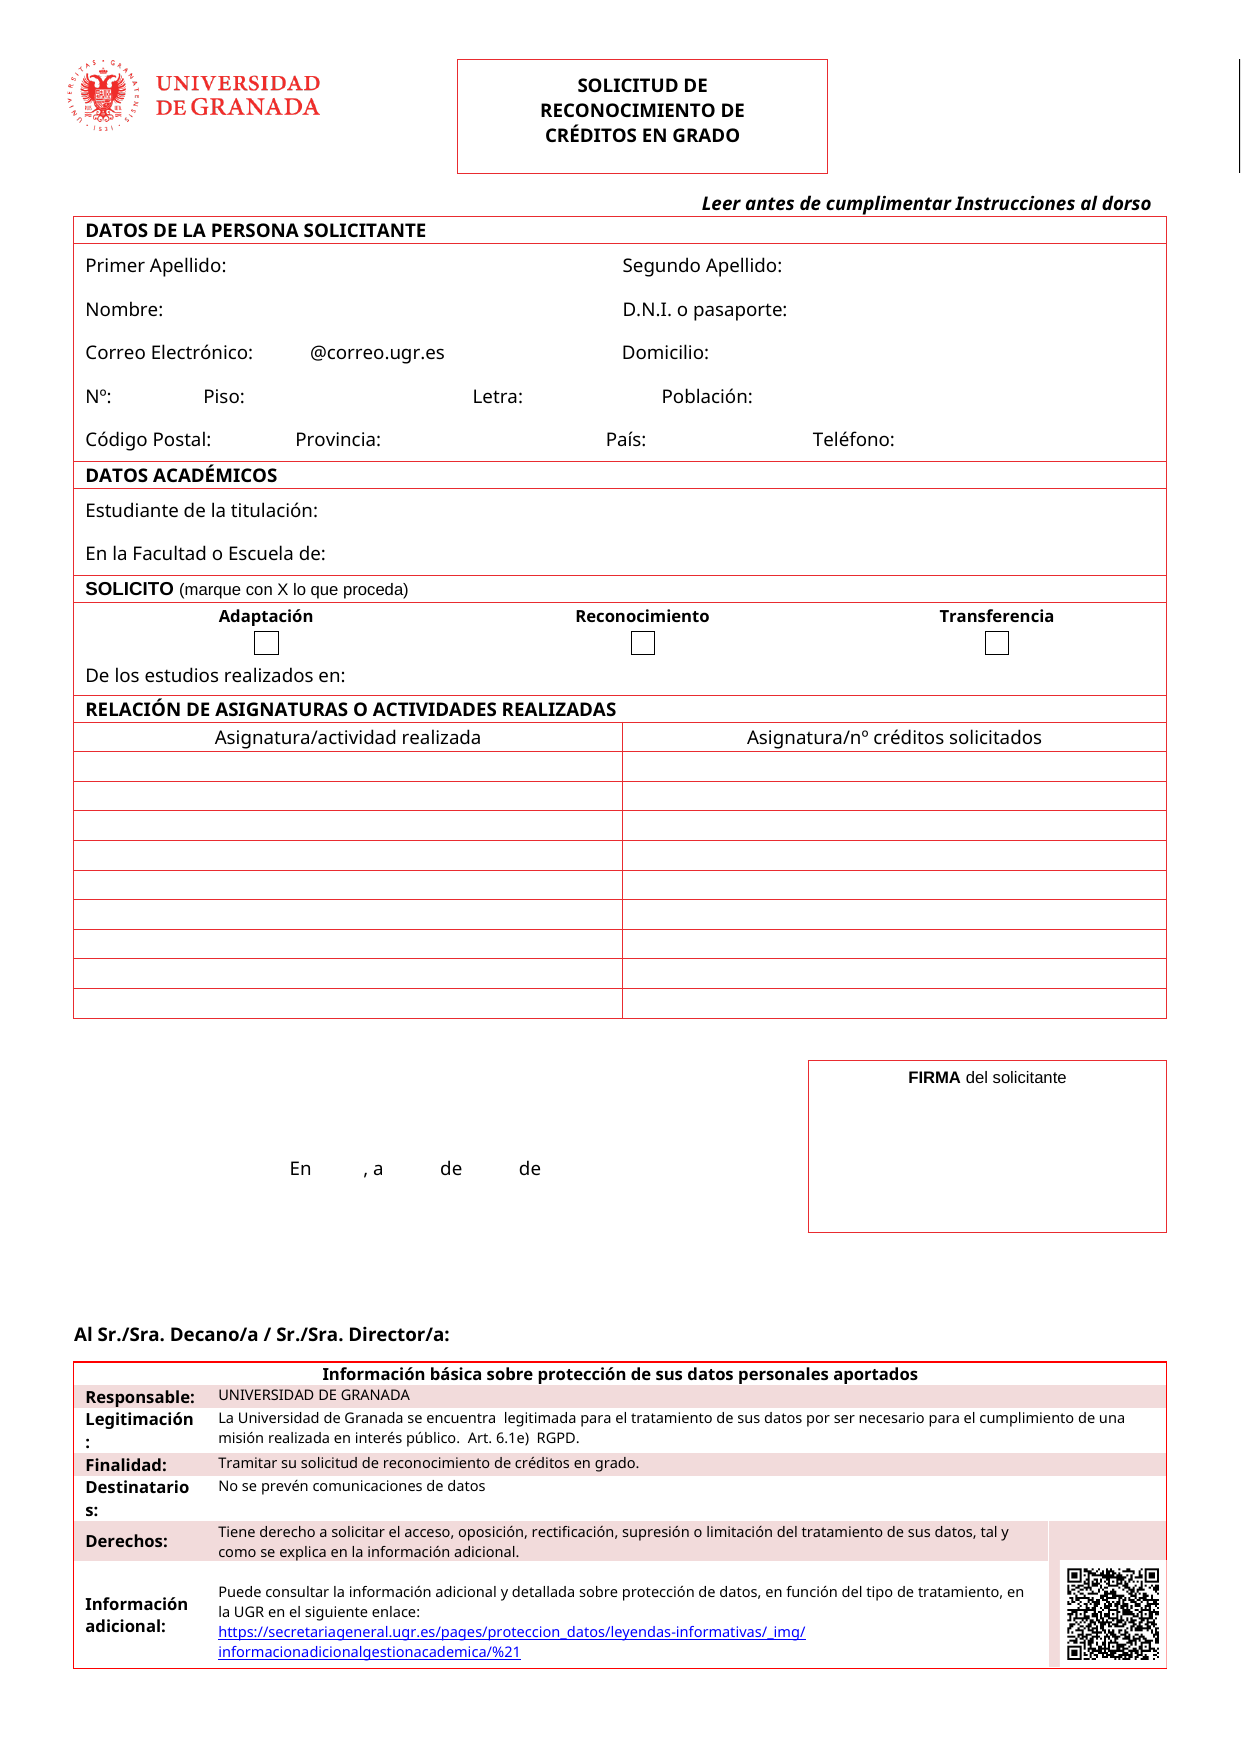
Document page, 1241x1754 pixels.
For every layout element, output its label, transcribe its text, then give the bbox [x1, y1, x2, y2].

table_cell Responsable: [74, 1385, 207, 1408]
table_cell Piso: [192, 374, 472, 418]
table_cell [74, 841, 622, 869]
table_cell FIRMA del solicitante [809, 1061, 1166, 1232]
table_cell [74, 930, 622, 958]
table_cell [74, 989, 622, 1017]
table_cell Legitimación: [74, 1408, 207, 1453]
table_cell La Universidad de Granada se encuentra legitimada para el tratamiento de sus datos por ser necesario para el cumplimiento de una misión realizada en interés público. Art. 6.1e) RGPD. [207, 1408, 1166, 1453]
table_cell Reconocimiento [458, 603, 827, 629]
table_cell Asignatura/nº créditos solicitados [623, 723, 1166, 751]
table_cell DATOS ACADÉMICOS [74, 462, 1166, 488]
table_cell [623, 841, 1166, 869]
text ­ [74, 1233, 1152, 1247]
table_cell [74, 752, 622, 781]
table_cell [74, 1189, 808, 1232]
table_cell Finalidad: [74, 1453, 207, 1476]
table_cell [623, 989, 1166, 1017]
table_cell Destinatarios: [74, 1476, 207, 1521]
text Leer antes de cumplimentar Instrucciones al dorso [74, 190, 1152, 216]
table_cell Nº: [74, 374, 192, 418]
table_cell [827, 629, 1166, 656]
table_cell Tiene derecho a solicitar el acceso, oposición, rectificación, supresión o limitación del tratamiento de sus datos, tal y como se explica en la información adicional. [207, 1521, 1048, 1561]
table_cell [74, 1103, 808, 1146]
table_cell Provincia: [295, 418, 606, 461]
table_cell Puede consultar la información adicional y detallada sobre protección de datos, en función del tipo de tratamiento, en la UGR en el siguiente enlace: https://secretariageneral.ugr.es/pages/proteccion_datos/leyendas-informativas/_img/informacionadicionalgestionacademica/%21 [207, 1561, 1048, 1667]
table_cell Nombre: [74, 287, 611, 330]
table_cell Adaptación [74, 603, 458, 629]
table_header [650, 217, 1166, 243]
table_cell Teléfono: [813, 418, 1166, 461]
table_cell Tramitar su solicitud de reconocimiento de créditos en grado. [207, 1453, 1166, 1476]
table_cell Correo Electrónico: @correo.ugr.es [74, 330, 606, 374]
table_cell [1049, 1521, 1166, 1667]
table_cell [74, 900, 622, 929]
table_cell País: [606, 418, 813, 461]
table_cell [74, 1060, 808, 1103]
table_cell De los estudios realizados en: [74, 656, 1166, 694]
table_cell [74, 871, 622, 899]
table_cell Letra: [473, 374, 650, 418]
table_cell En , a de de [74, 1146, 808, 1189]
table_cell No se prevén comunicaciones de datos [207, 1476, 1166, 1521]
table_cell Domicilio: [606, 330, 1166, 374]
table_cell [74, 782, 622, 810]
table_cell Transferencia [827, 603, 1166, 629]
table_cell [623, 811, 1166, 840]
table_cell Código Postal: [74, 418, 295, 461]
table_cell SOLICITO (marque con X lo que proceda) [74, 576, 1166, 602]
picture [67, 60, 320, 131]
table_header DATOS DE LA PERSONA SOLICITANTE [74, 217, 650, 243]
picture [1059, 1560, 1167, 1668]
table_cell Asignatura/actividad realizada [74, 723, 622, 751]
table_cell [74, 629, 458, 656]
table_cell UNIVERSIDAD DE GRANADA [207, 1385, 1166, 1408]
table_cell RELACIÓN DE ASIGNATURAS O ACTIVIDADES REALIZADAS [74, 696, 1166, 722]
table_cell Segundo Apellido: [611, 244, 1166, 287]
table_cell [623, 752, 1166, 781]
subtitle Al Sr./Sra. Decano/a / Sr./Sra. Director/a: [74, 1322, 1152, 1347]
table_cell Población: [650, 374, 1166, 418]
table_cell [623, 871, 1166, 899]
table_cell Información adicional: [74, 1561, 207, 1667]
table_cell [74, 1019, 1167, 1060]
table_cell En la Facultad o Escuela de: [74, 532, 1166, 575]
table_cell [458, 629, 827, 656]
table_cell [623, 959, 1166, 988]
table_cell [74, 811, 622, 840]
table_cell Derechos: [74, 1521, 207, 1561]
table_cell Estudiante de la titulación: [74, 489, 1166, 532]
table_cell [623, 782, 1166, 810]
table_cell Primer Apellido: [74, 244, 611, 287]
table_cell [623, 900, 1166, 929]
table_cell D.N.I. o pasaporte: [611, 287, 1166, 330]
table_cell [74, 959, 622, 988]
table_header Información básica sobre protección de sus datos personales aportados [74, 1363, 1166, 1385]
table_cell [623, 930, 1166, 958]
